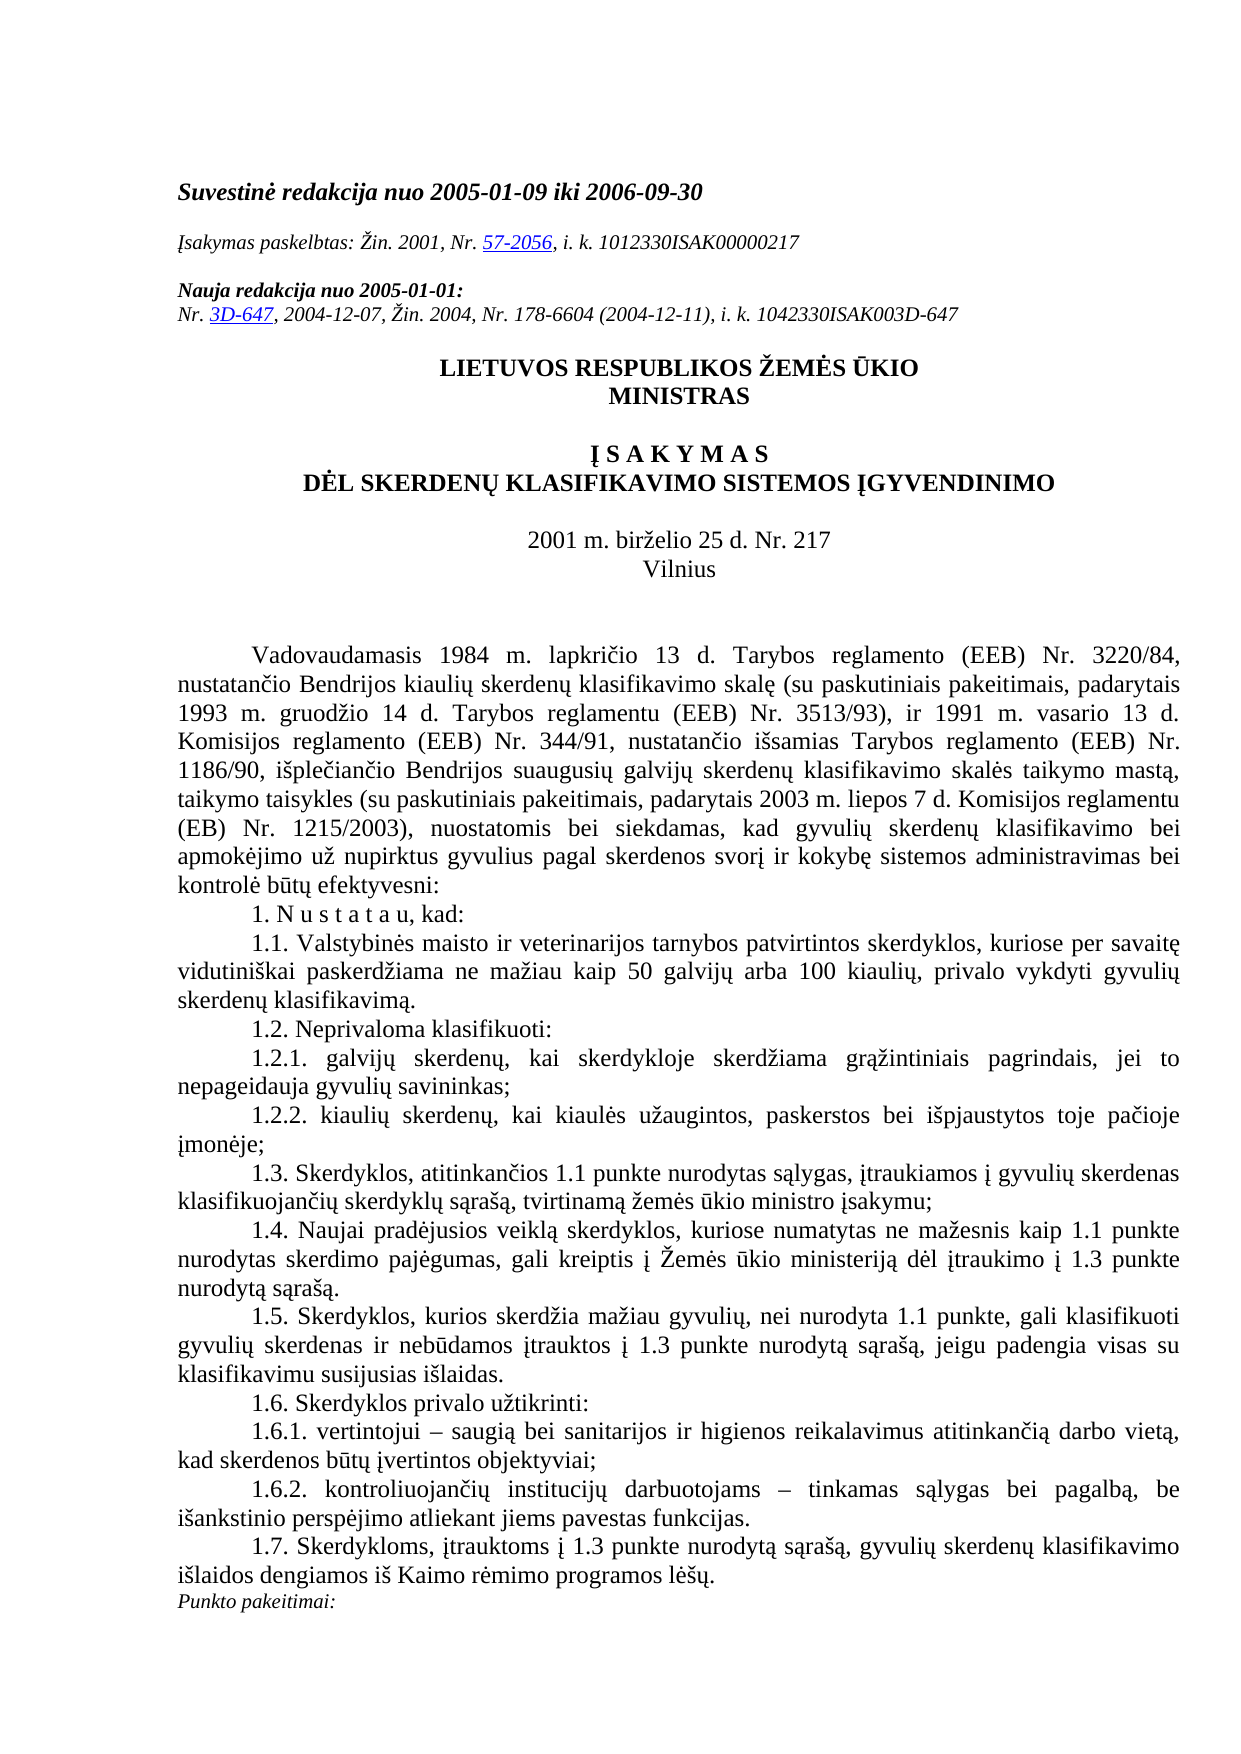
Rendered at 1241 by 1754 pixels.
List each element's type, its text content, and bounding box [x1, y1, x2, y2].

text ĮSAKYMAS [177, 439, 1181, 468]
text Punkto pakeitimai: [177, 1589, 1181, 1613]
text 1.6.1. vertintojui – saugią bei sanitarijos ir higienos reikalavimus atitinkančią darbo vietą, kad skerdenos būtų įvertintos objektyviai; [177, 1416, 1181, 1474]
text 1.4. Naujai pradėjusios veiklą skerdyklos, kuriose numatytas ne mažesnis kaip 1.1 punkte nurodytas skerdimo pajėgumas, gali kreiptis į Žemės ūkio ministeriją dėl įtraukimo į 1.3 punkte nurodytą sąrašą. [177, 1215, 1181, 1301]
text 2001 m. birželio 25 d. Nr. 217 [177, 525, 1181, 554]
text Vilnius [177, 554, 1181, 583]
text MINISTRAS [177, 381, 1181, 410]
text 1.1. Valstybinės maisto ir veterinarijos tarnybos patvirtintos skerdyklos, kuriose per savaitę vidutiniškai paskerdžiama ne mažiau kaip 50 galvijų arba 100 kiaulių, privalo vykdyti gyvulių skerdenų klasifikavimą. [177, 928, 1181, 1014]
text DĖL SKERDENŲ KLASIFIKAVIMO SISTEMOS įgyvendinimo [177, 468, 1181, 496]
text LIETUVOS RESPUBLIKOS ŽEMĖS ŪKIO [177, 353, 1181, 381]
text 1.3. Skerdyklos, atitinkančios 1.1 punkte nurodytas sąlygas, įtraukiamos į gyvulių skerdenas klasifikuojančių skerdyklų sąrašą, tvirtinamą žemės ūkio ministro įsakymu; [177, 1158, 1181, 1215]
text 1.2. Neprivaloma klasifikuoti: [177, 1014, 1181, 1043]
text 1.2.1. galvijų skerdenų, kai skerdykloje skerdžiama grąžintiniais pagrindais, jei to nepageidauja gyvulių savininkas; [177, 1043, 1181, 1100]
text 1.6.2. kontroliuojančių institucijų darbuotojams – tinkamas sąlygas bei pagalbą, be išankstinio perspėjimo atliekant jiems pavestas funkcijas. [177, 1474, 1181, 1531]
text 1. Nustatau, kad: [177, 899, 1181, 928]
text Nr. 3D-647, 2004-12-07, Žin. 2004, Nr. 178-6604 (2004-12-11), i. k. 1042330ISAK003D-647 [177, 302, 1181, 326]
text 1.2.2. kiaulių skerdenų, kai kiaulės užaugintos, paskerstos bei išpjaustytos toje pačioje įmonėje; [177, 1100, 1181, 1158]
text 1.5. Skerdyklos, kurios skerdžia mažiau gyvulių, nei nurodyta 1.1 punkte, gali klasifikuoti gyvulių skerdenas ir nebūdamos įtrauktos į 1.3 punkte nurodytą sąrašą, jeigu padengia visas su klasifikavimu susijusias išlaidas. [177, 1301, 1181, 1388]
text Įsakymas paskelbtas: Žin. 2001, Nr. 57-2056, i. k. 1012330ISAK00000217 [177, 230, 1181, 254]
text Nauja redakcija nuo 2005-01-01: [177, 278, 1181, 302]
text 1.7. Skerdykloms, įtrauktoms į 1.3 punkte nurodytą sąrašą, gyvulių skerdenų klasifikavimo išlaidos dengiamos iš Kaimo rėmimo programos lėšų. [177, 1531, 1181, 1589]
text Suvestinė redakcija nuo 2005-01-09 iki 2006-09-30 [177, 177, 1181, 206]
text Vadovaudamasis 1984 m. lapkričio 13 d. Tarybos reglamento (EEB) Nr. 3220/84, nustatančio Bendrijos kiaulių skerdenų klasifikavimo skalę (su paskutiniais pakeitimais, padarytais 1993 m. gruodžio 14 d. Tarybos reglamentu (EEB) Nr. 3513/93), ir 1991 m. vasario 13 d. Komisijos reglamento (EEB) Nr. 344/91, nustatančio išsamias Tarybos reglamento (EEB) Nr. 1186/90, išplečiančio Bendrijos suaugusių galvijų skerdenų klasifikavimo skalės taikymo mastą, taikymo taisykles (su paskutiniais pakeitimais, padarytais 2003 m. liepos 7 d. Komisijos reglamentu (EB) Nr. 1215/2003), nuostatomis bei siekdamas, kad gyvulių skerdenų klasifikavimo bei apmokėjimo už nupirktus gyvulius pagal skerdenos svorį ir kokybę sistemos administravimas bei kontrolė būtų efektyvesni: [177, 640, 1181, 899]
text 1.6. Skerdyklos privalo užtikrinti: [177, 1388, 1181, 1416]
